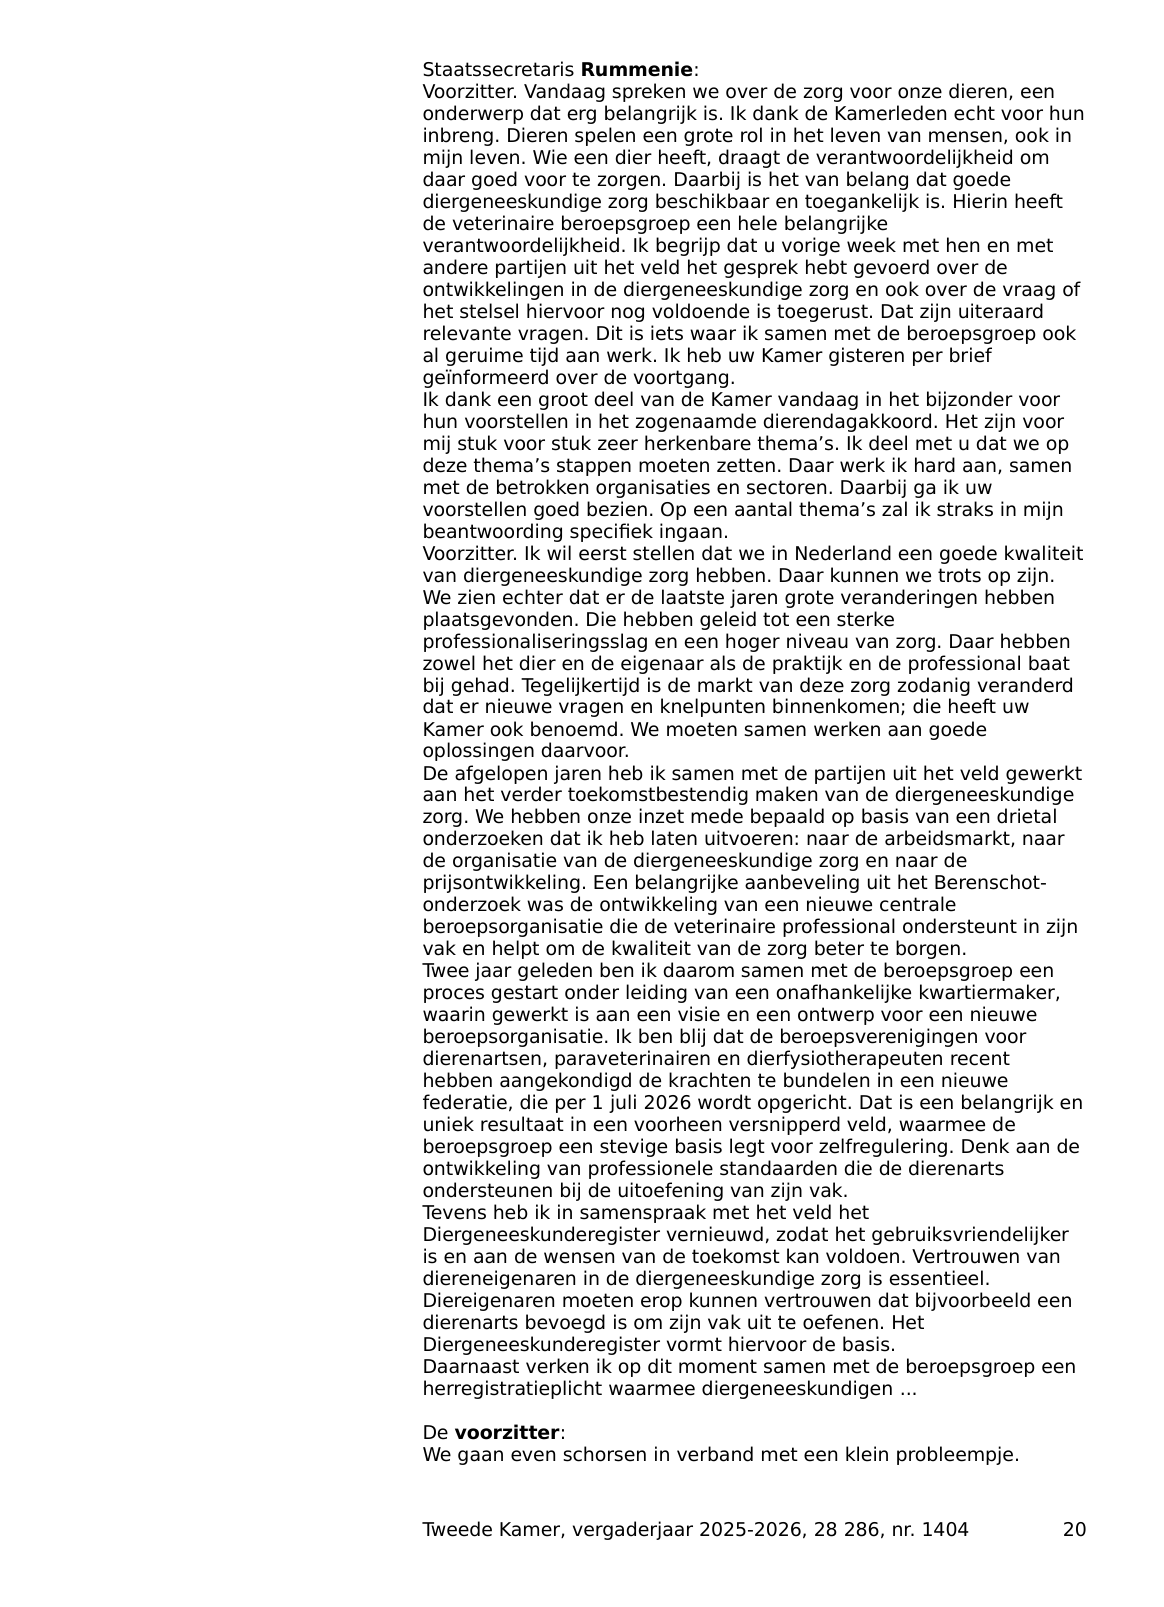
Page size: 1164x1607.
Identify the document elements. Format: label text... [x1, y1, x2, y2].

text Voorzitter. Ik wil eerst stellen dat we in Nederland een goede kwaliteit van diergeneeskundige zorg hebben. Daar kunnen we trots op zijn. We zien echter dat er de laatste jaren grote veranderingen hebben plaatsgevonden. Die hebben geleid tot een sterke professionaliseringsslag en een hoger niveau van zorg. Daar hebben zowel het dier en de eigenaar als de praktijk en de professional baat bij gehad. Tegelijkertijd is de markt van deze zorg zodanig veranderd dat er nieuwe vragen en knelpunten binnenkomen; die heeft uw Kamer ook benoemd. We moeten samen werken aan goede oplossingen daarvoor. [422, 543, 1087, 762]
text Staatssecretaris Rummenie: [422, 59, 1087, 81]
text De afgelopen jaren heb ik samen met de partijen uit het veld gewerkt aan het verder toekomstbestendig maken van de diergeneeskundige zorg. We hebben onze inzet mede bepaald op basis van een drietal onderzoeken dat ik heb laten uitvoeren: naar de arbeidsmarkt, naar de organisatie van de diergeneeskundige zorg en naar de prijsontwikkeling. Een belangrijke aanbeveling uit het Berenschot-onderzoek was de ontwikkeling van een nieuwe centrale beroepsorganisatie die de veterinaire professional ondersteunt in zijn vak en helpt om de kwaliteit van de zorg beter te borgen. [422, 762, 1087, 960]
text Tevens heb ik in samenspraak met het veld het Diergeneeskunderegister vernieuwd, zodat het gebruiksvriendelijker is en aan de wensen van de toekomst kan voldoen. Vertrouwen van diereneigenaren in de diergeneeskundige zorg is essentieel. Diereigenaren moeten erop kunnen vertrouwen dat bijvoorbeeld een dierenarts bevoegd is om zijn vak uit te oefenen. Het Diergeneeskunderegister vormt hiervoor de basis. [422, 1202, 1087, 1356]
text Daarnaast verken ik op dit moment samen met de beroepsgroep een herregistratieplicht waarmee diergeneeskundigen ... [422, 1356, 1087, 1400]
text Ik dank een groot deel van de Kamer vandaag in het bijzonder voor hun voorstellen in het zogenaamde dierendagakkoord. Het zijn voor mij stuk voor stuk zeer herkenbare thema’s. Ik deel met u dat we op deze thema’s stappen moeten zetten. Daar werk ik hard aan, samen met de betrokken organisaties en sectoren. Daarbij ga ik uw voorstellen goed bezien. Op een aantal thema’s zal ik straks in mijn beantwoording specifiek ingaan. [422, 389, 1087, 543]
text Voorzitter. Vandaag spreken we over de zorg voor onze dieren, een onderwerp dat erg belangrijk is. Ik dank de Kamerleden echt voor hun inbreng. Dieren spelen een grote rol in het leven van mensen, ook in mijn leven. Wie een dier heeft, draagt de verantwoordelijkheid om daar goed voor te zorgen. Daarbij is het van belang dat goede diergeneeskundige zorg beschikbaar en toegankelijk is. Hierin heeft de veterinaire beroepsgroep een hele belangrijke verantwoordelijkheid. Ik begrijp dat u vorige week met hen en met andere partijen uit het veld het gesprek hebt gevoerd over de ontwikkelingen in de diergeneeskundige zorg en ook over de vraag of het stelsel hiervoor nog voldoende is toegerust. Dat zijn uiteraard relevante vragen. Dit is iets waar ik samen met de beroepsgroep ook al geruime tijd aan werk. Ik heb uw Kamer gisteren per brief geïnformeerd over de voortgang. [422, 81, 1087, 389]
text De voorzitter: [422, 1422, 1087, 1444]
text Twee jaar geleden ben ik daarom samen met de beroepsgroep een proces gestart onder leiding van een onafhankelijke kwartiermaker, waarin gewerkt is aan een visie en een ontwerp voor een nieuwe beroepsorganisatie. Ik ben blij dat de beroepsverenigingen voor dierenartsen, paraveterinairen en dierfysiotherapeuten recent hebben aangekondigd de krachten te bundelen in een nieuwe federatie, die per 1 juli 2026 wordt opgericht. Dat is een belangrijk en uniek resultaat in een voorheen versnipperd veld, waarmee de beroepsgroep een stevige basis legt voor zelfregulering. Denk aan de ontwikkeling van professionele standaarden die de dierenarts ondersteunen bij de uitoefening van zijn vak. [422, 960, 1087, 1202]
text We gaan even schorsen in verband met een klein probleempje. [422, 1444, 1087, 1466]
